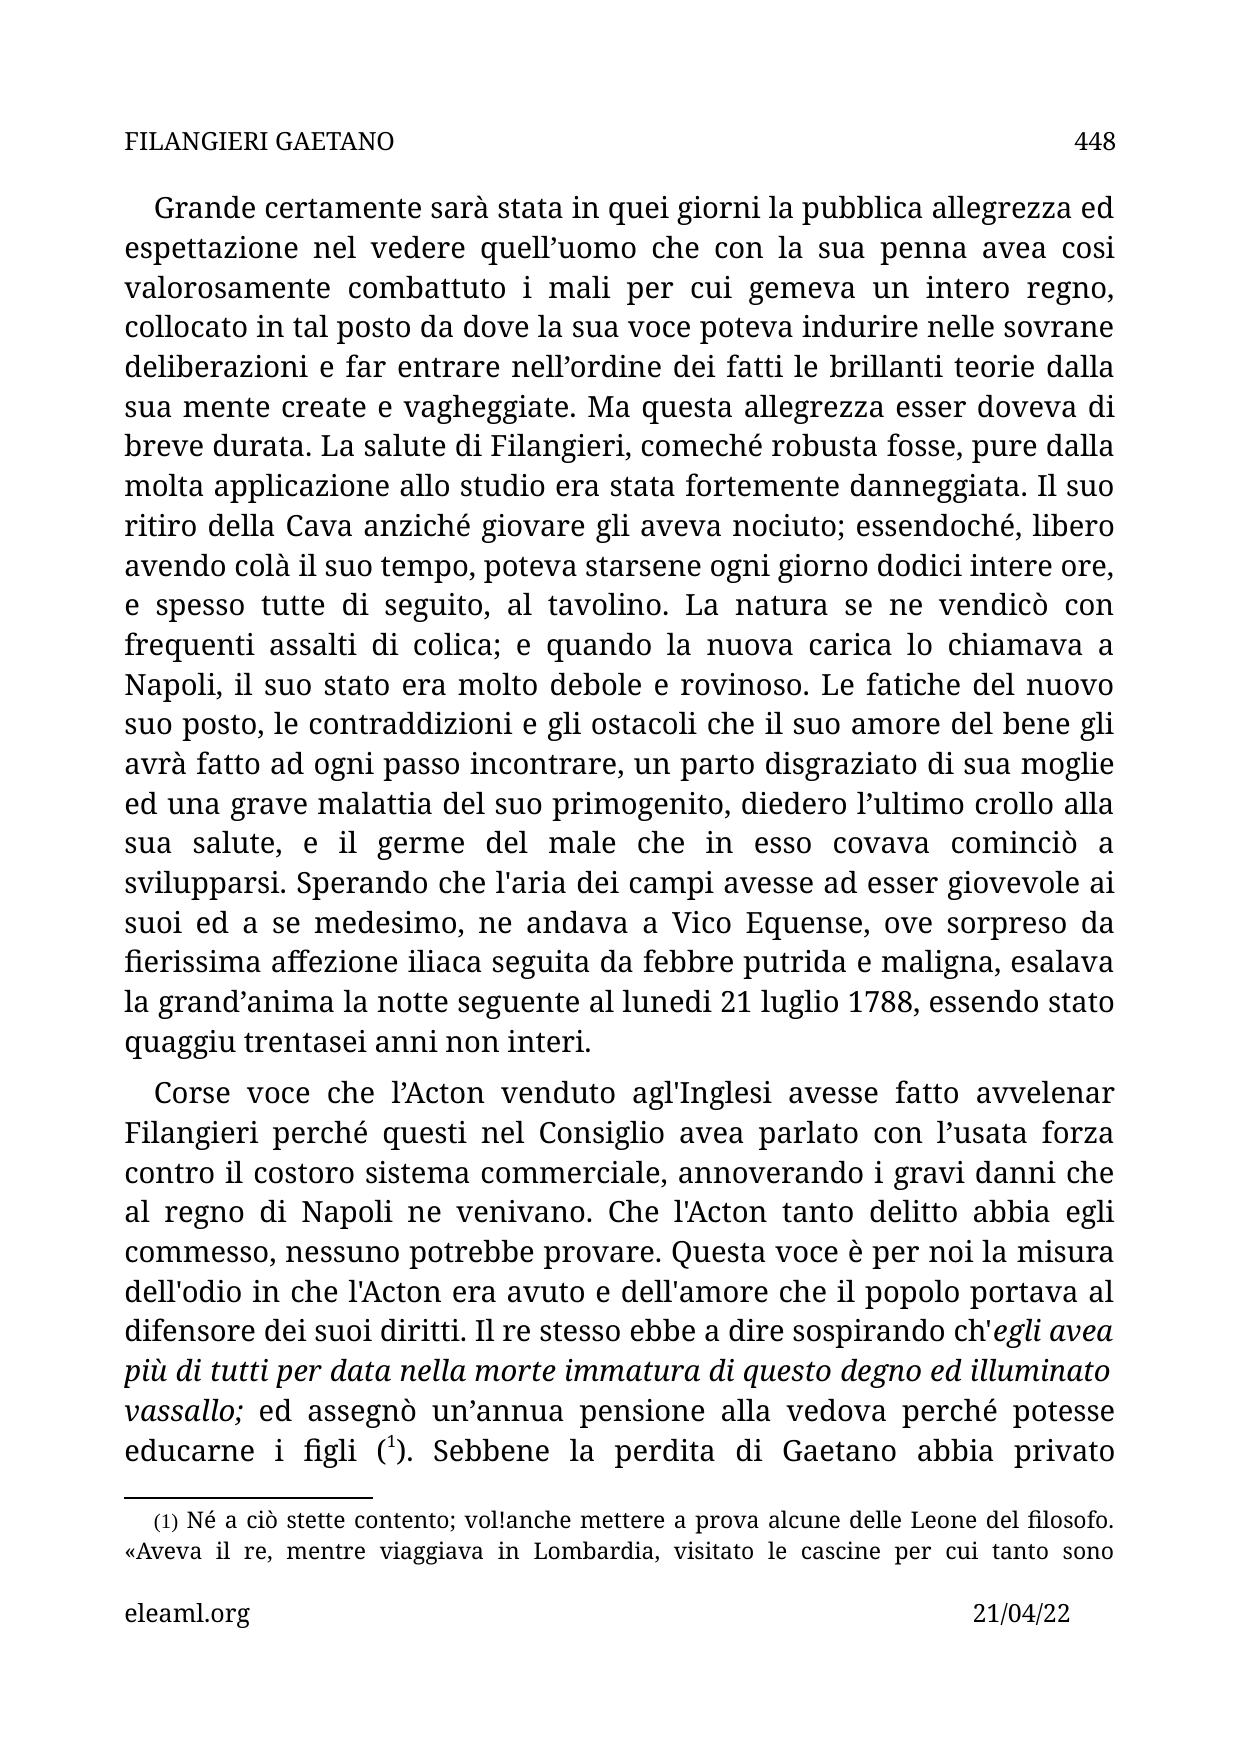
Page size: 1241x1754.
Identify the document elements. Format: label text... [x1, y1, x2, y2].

text Grande certamente sarà stata in quei giorni la pubblica allegrezza ed espettazione nel vedere quell’uomo che con la sua penna avea cosi valorosamente combattuto i mali per cui gemeva un intero regno, collocato in tal posto da dove la sua voce poteva indurire nelle sovrane deliberazioni e far entrare nell’ordine dei fatti le brillanti teorie dalla sua mente create e vagheggiate. Ma questa allegrezza esser doveva di breve durata. La salute di Filangieri, comeché robusta fosse, pure dalla molta applicazione allo studio era stata fortemente danneggiata. Il suo ritiro della Cava anziché giovare gli aveva nociuto; essendoché, libero avendo colà il suo tempo, poteva starsene ogni giorno dodici intere ore, e spesso tutte di seguito, al tavolino. La natura se ne vendicò con frequenti assalti di colica; e quando la nuova carica lo chiamava a Napoli, il suo stato era molto debole e rovinoso. Le fatiche del nuovo suo posto, le contraddizioni e gli ostacoli che il suo amore del bene gli avrà fatto ad ogni passo incontrare, un parto disgraziato di sua moglie ed una grave malattia del suo primogenito, diedero l’ultimo crollo alla sua salute, e il germe del male che in esso covava cominciò a svilupparsi. Sperando che l'aria dei campi avesse ad esser giovevole ai suoi ed a se medesimo, ne andava a Vico Equense, ove sorpreso da fierissima affezione iliaca seguita da febbre putrida e maligna, esalava la grand’anima la notte seguente al lunedi 21 luglio 1788, essendo stato quaggiu trentasei anni non interi. [124, 188, 1116, 1061]
text Né a ciò stette contento; vol!anche mettere a prova alcune delle Leone del filosofo. «Aveva il re, mentre viaggiava in Lombardia, visitato le cascine per cui tanto sono [124, 1504, 1116, 1566]
text Corse voce che l’Acton venduto agl'Inglesi avesse fatto avvelenar Filangieri perché questi nel Consiglio avea parlato con l’usata forza contro il costoro sistema commerciale, annoverando i gravi danni che al regno di Napoli ne venivano. Che l'Acton tanto delitto abbia egli commesso, nessuno potrebbe provare. Questa voce è per noi la misura dell'odio in che l'Acton era avuto e dell'amore che il popolo portava al difensore dei suoi diritti. Il re stesso ebbe a dire sospirando ch'egli avea più di tutti per data nella morte immatura di questo degno ed illuminato vassallo; ed assegnò un’annua pensione alla vedova perché potesse educarne i figli (). Sebbene la perdita di Gaetano abbia privato [124, 1073, 1116, 1469]
